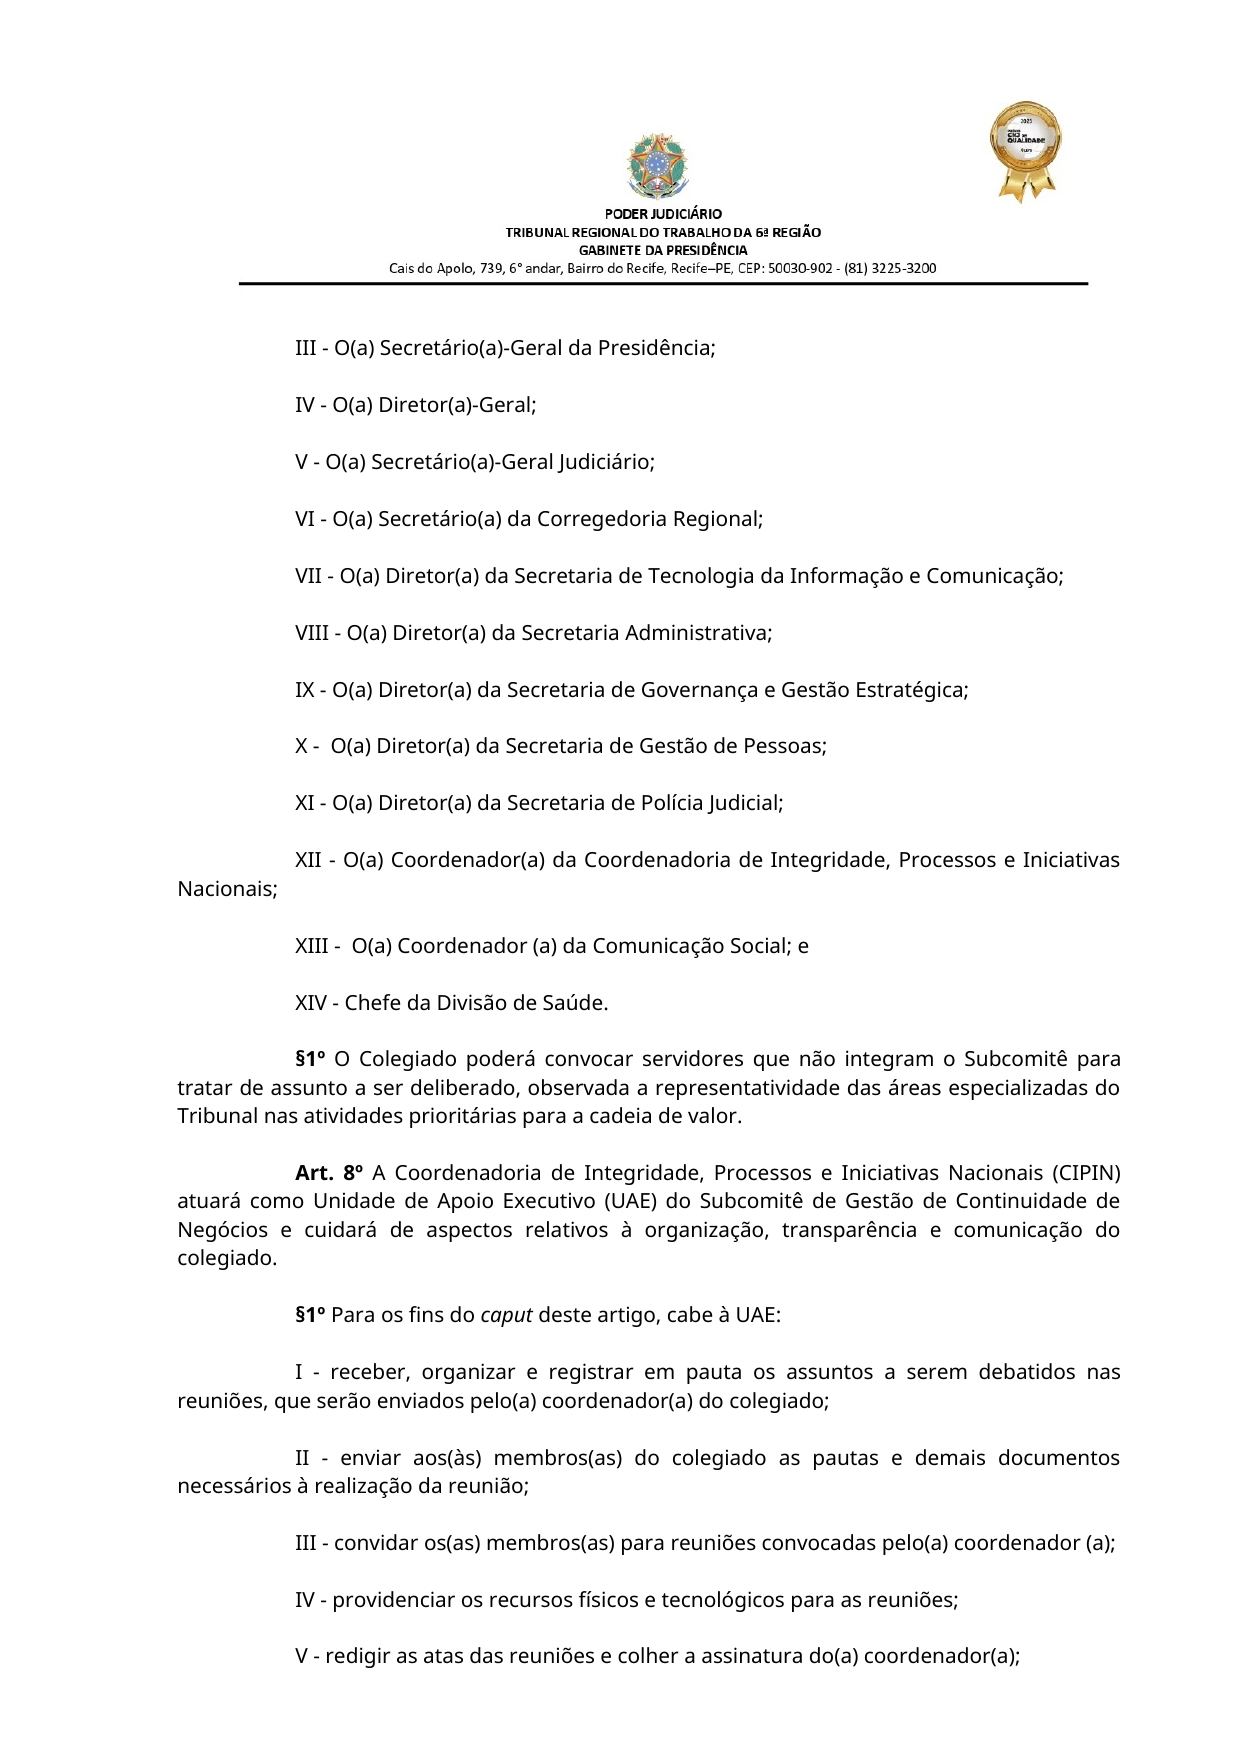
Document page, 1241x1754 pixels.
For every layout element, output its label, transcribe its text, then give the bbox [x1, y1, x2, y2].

text IX - O(a) Diretor(a) da Secretaria de Governança e Gestão Estratégica; [177, 675, 1122, 703]
text XIII - O(a) Coordenador (a) da Comunicação Social; e [177, 931, 1122, 959]
text §1º Para os fins do caput deste artigo, cabe à UAE: [177, 1300, 1122, 1329]
text IV - providenciar os recursos físicos e tecnológicos para as reuniões; [177, 1585, 1122, 1613]
text VIII - O(a) Diretor(a) da Secretaria Administrativa; [177, 618, 1122, 646]
text IV - O(a) Diretor(a)-Geral; [177, 390, 1122, 419]
text VII - O(a) Diretor(a) da Secretaria de Tecnologia da Informação e Comunicação; [177, 561, 1122, 589]
text XI - O(a) Diretor(a) da Secretaria de Polícia Judicial; [177, 788, 1122, 817]
text V - redigir as atas das reuniões e colher a assinatura do(a) coordenador(a); [177, 1642, 1122, 1670]
text XII - O(a) Coordenador(a) da Coordenadoria de Integridade, Processos e Iniciativas Nacionais; [177, 845, 1122, 902]
text III - O(a) Secretário(a)-Geral da Presidência; [177, 333, 1122, 362]
text VI - O(a) Secretário(a) da Corregedoria Regional; [177, 504, 1122, 533]
text XIV - Chefe da Divisão de Saúde. [177, 988, 1122, 1016]
text §1º O Colegiado poderá convocar servidores que não integram o Subcomitê para tratar de assunto a ser deliberado, observada a representatividade das áreas especializadas do Tribunal nas atividades prioritárias para a cadeia de valor. [177, 1044, 1122, 1130]
text Art. 8º A Coordenadoria de Integridade, Processos e Iniciativas Nacionais (CIPIN) atuará como Unidade de Apoio Executivo (UAE) do Subcomitê de Gestão de Continuidade de Negócios e cuidará de aspectos relativos à organização, transparência e comunicação do colegiado. [177, 1158, 1122, 1272]
text X - O(a) Diretor(a) da Secretaria de Gestão de Pessoas; [177, 732, 1122, 760]
text I - receber, organizar e registrar em pauta os assuntos a serem debatidos nas reuniões, que serão enviados pelo(a) coordenador(a) do colegiado; [177, 1357, 1122, 1414]
text II - enviar aos(às) membros(as) do colegiado as pautas e demais documentos necessários à realização da reunião; [177, 1443, 1122, 1499]
text III - convidar os(as) membros(as) para reuniões convocadas pelo(a) coordenador (a); [177, 1528, 1122, 1556]
text V - O(a) Secretário(a)-Geral Judiciário; [177, 447, 1122, 476]
